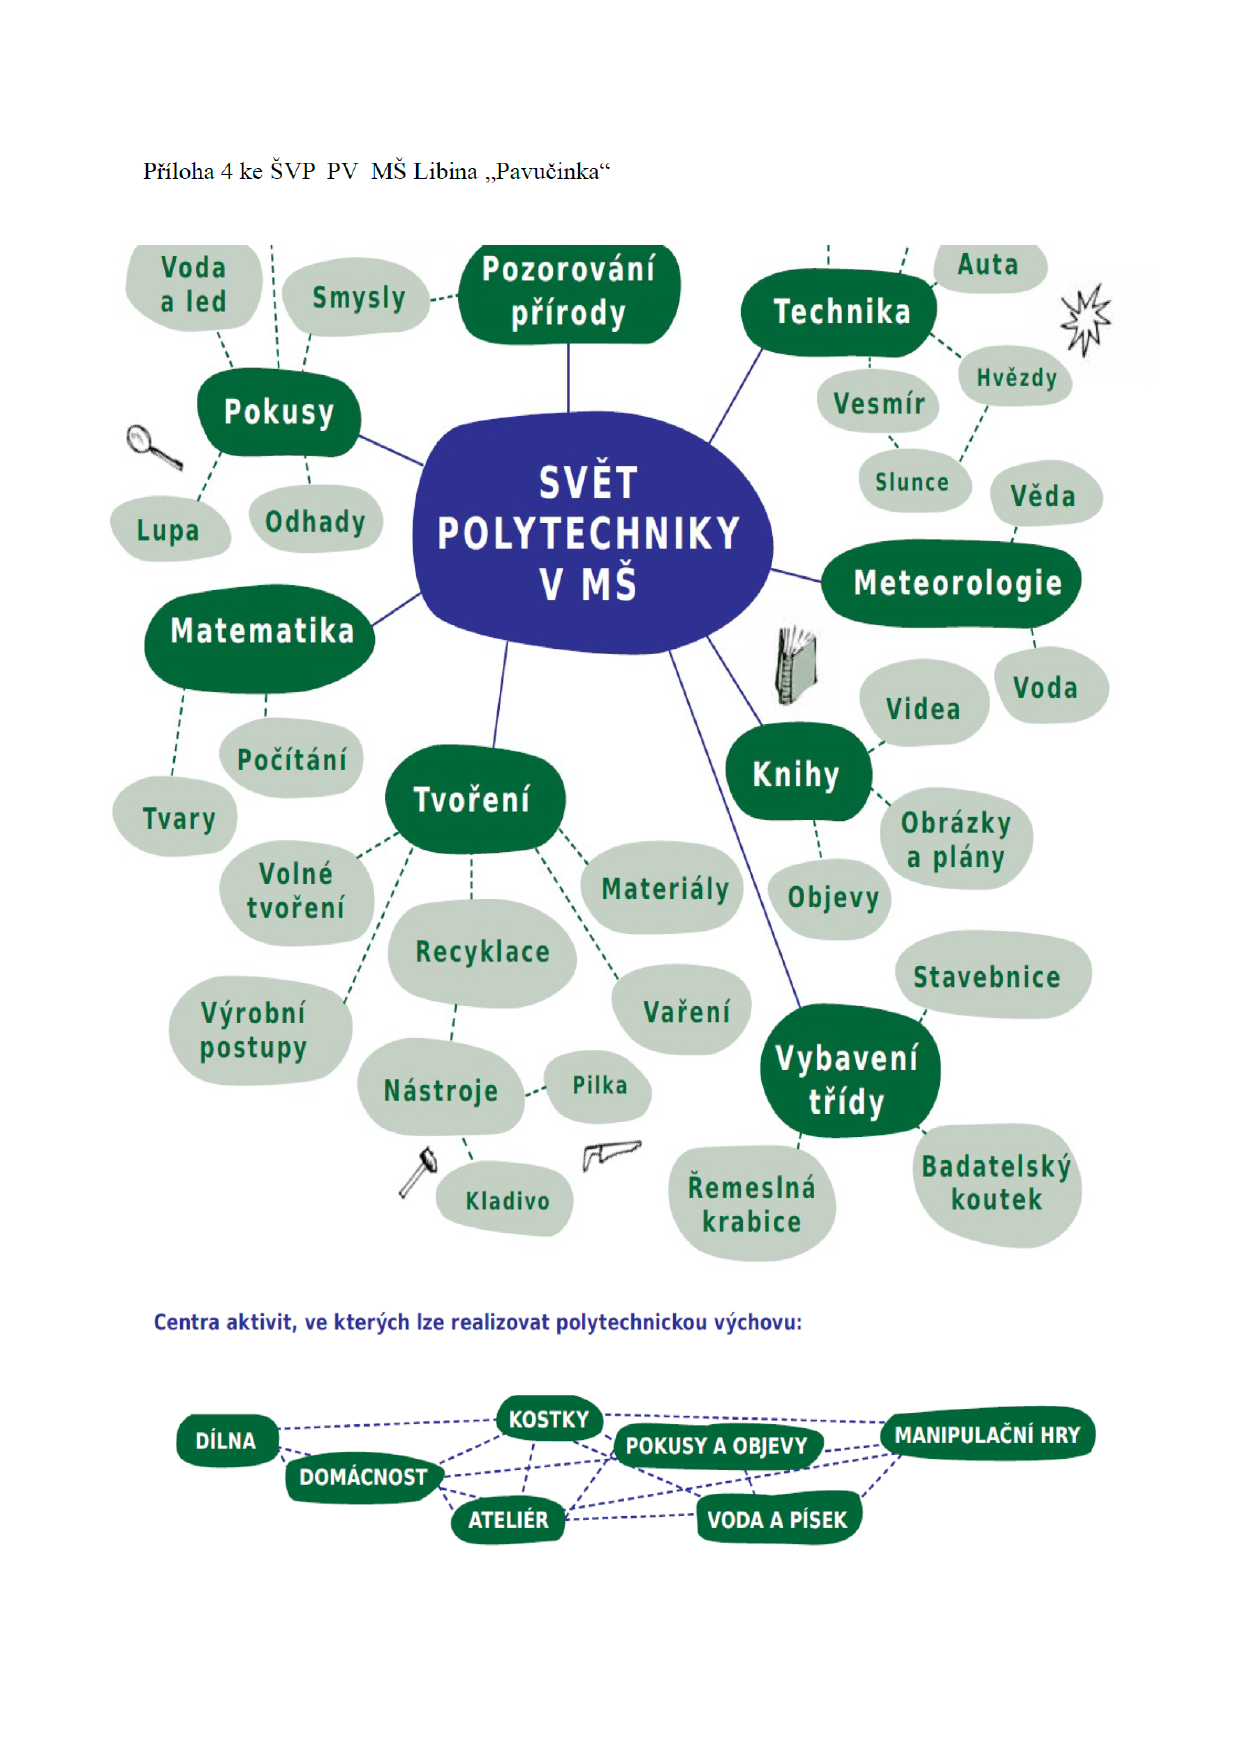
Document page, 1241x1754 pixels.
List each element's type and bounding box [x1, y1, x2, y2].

picture [67, 118, 1173, 1614]
